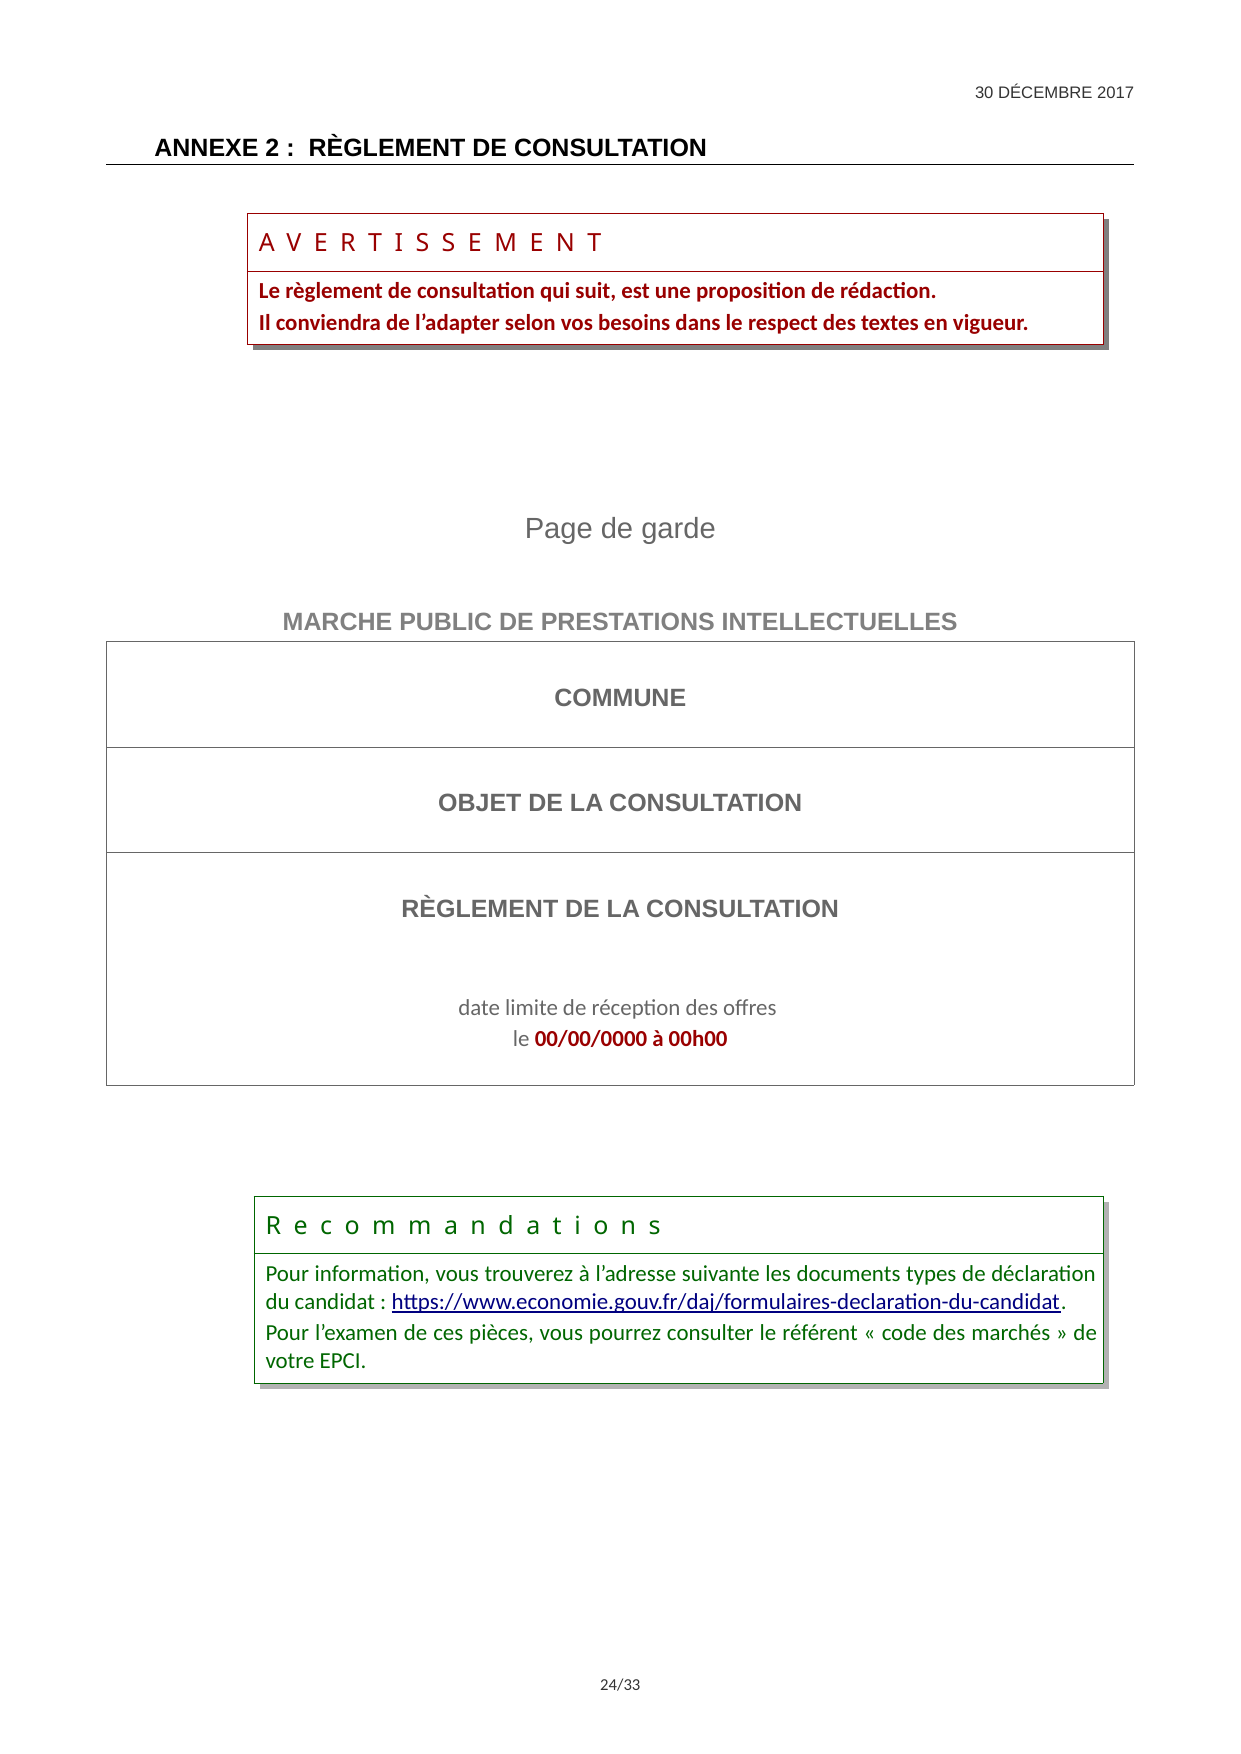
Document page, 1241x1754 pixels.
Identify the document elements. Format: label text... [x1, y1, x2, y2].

table_cell Pour information, vous trouverez à l’adresse suivante les documents types de déclaration du candidat : https://www.economie.gouv.fr/daj/formulaires-declaration-du-candidat. Pour l’examen de ces pièces, vous pourrez consulter le référent « code des marchés » de votre EPCI. [255, 1254, 1103, 1383]
table_cell OBJET DE LA CONSULTATION [107, 748, 1134, 852]
subtitle annexe 2 : RÈGLEMENT DE CONSULTATION [106, 130, 1134, 164]
title MARCHE PUBLIC DE PRESTATIONS INTELLECTUELLES [106, 607, 1134, 635]
table_cell Le règlement de consultation qui suit, est une proposition de rédaction. Il conviendra de l’adapter selon vos besoins dans le respect des textes en vigueur. [248, 272, 1103, 344]
table_header COMMUNE [107, 642, 1134, 747]
subtitle Page de garde [106, 511, 1134, 545]
table_header Recommandations [255, 1197, 1103, 1253]
table_cell RÈGLEMENT DE LA CONSULTATION date limite de réception des offres le 00/00/0000 à 00h00 [107, 853, 1134, 1085]
table_header AVERTISSEMENT [248, 214, 1103, 271]
